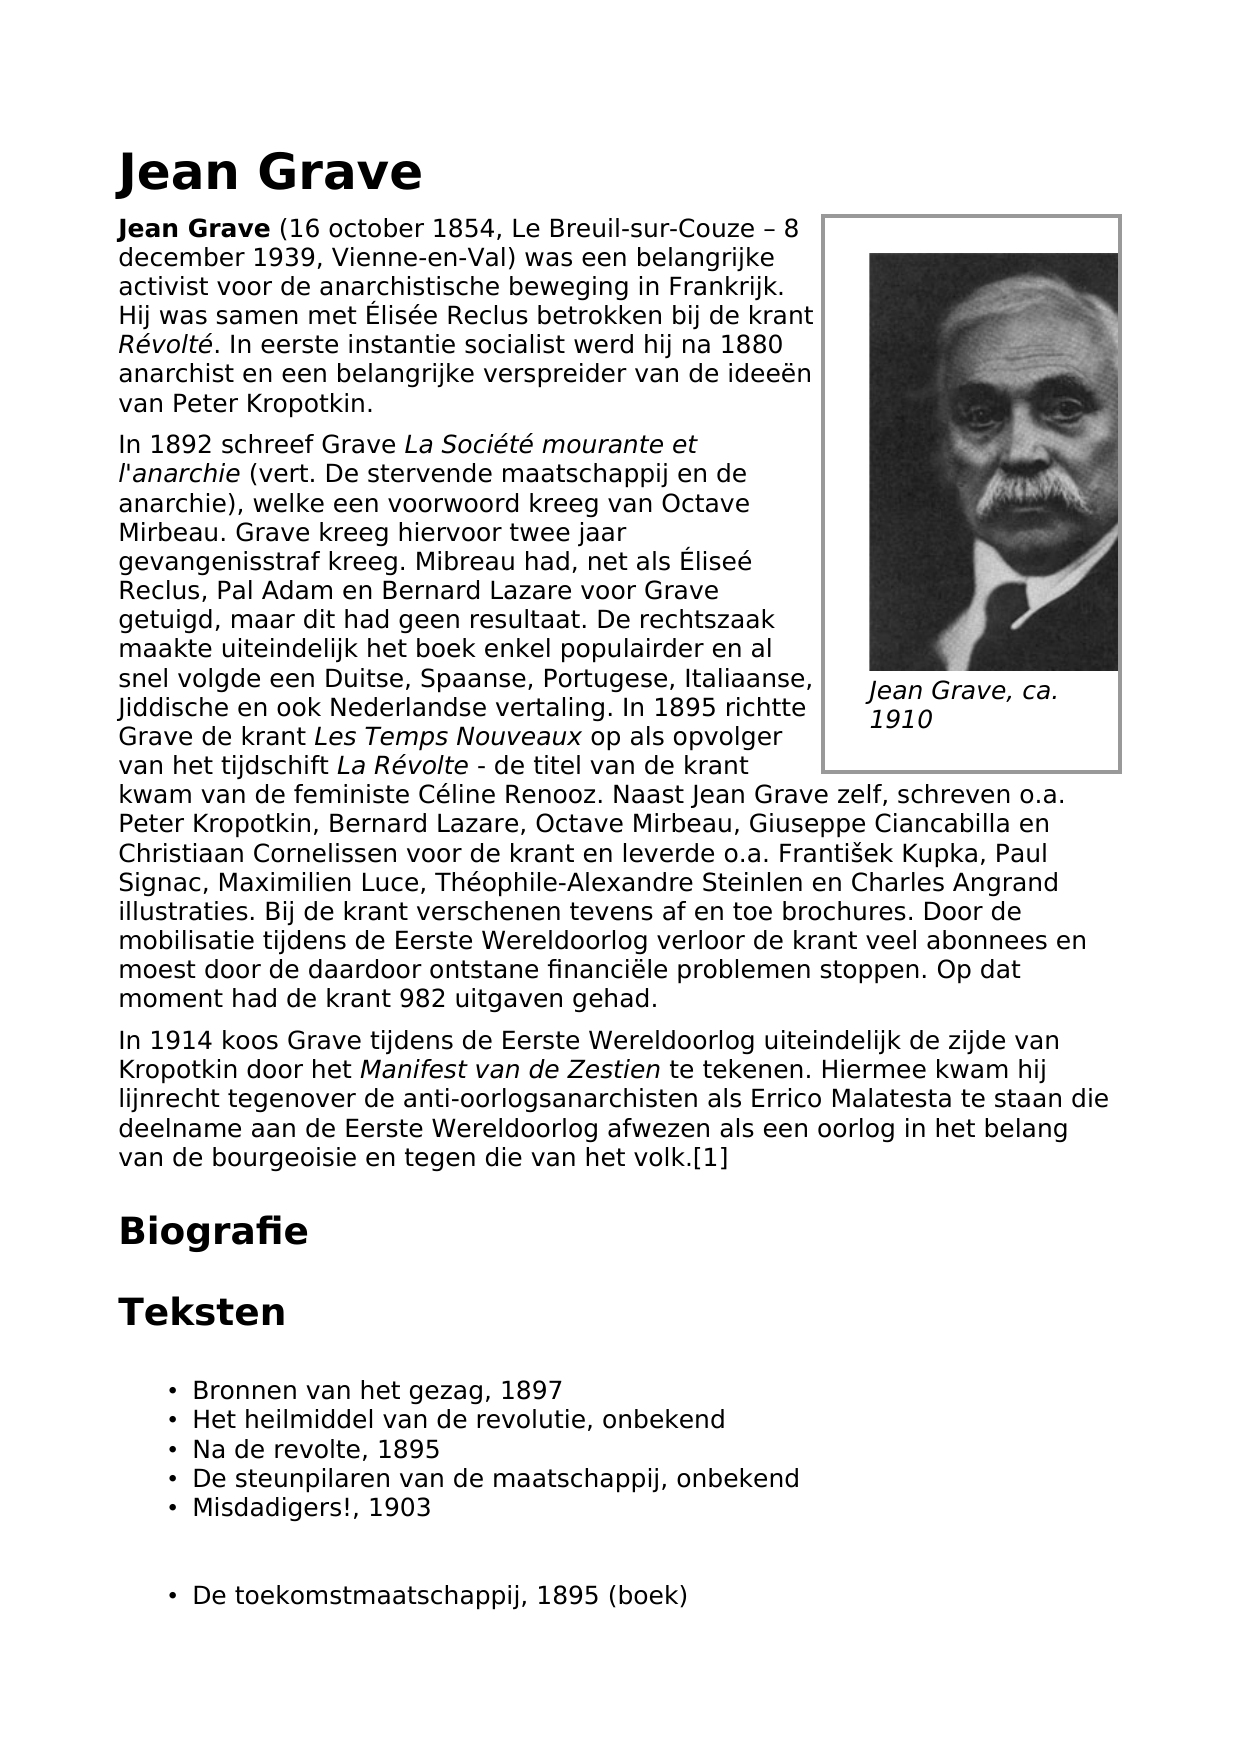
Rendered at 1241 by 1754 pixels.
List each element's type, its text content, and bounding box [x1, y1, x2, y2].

text In 1892 schreef Grave La Société mourante et l'anarchie (vert. De stervende maatschappij en de anarchie), welke een voorwoord kreeg van Octave Mirbeau. Grave kreeg hiervoor twee jaar gevangenisstraf kreeg. Mibreau had, net als Éliseé Reclus, Pal Adam en Bernard Lazare voor Grave getuigd, maar dit had geen resultaat. De rechtszaak maakte uiteindelijk het boek enkel populairder en al snel volgde een Duitse, Spaanse, Portugese, Italiaanse, Jiddische en ook Nederlandse vertaling. In 1895 richtte Grave de krant Les Temps Nouveaux op als opvolger van het tijdschift La Révolte - de titel van de krant kwam van de feministe Céline Renooz. Naast Jean Grave zelf, schreven o.a. Peter Kropotkin, Bernard Lazare, Octave Mirbeau, Giuseppe Ciancabilla en Christiaan Cornelissen voor de krant en leverde o.a. František Kupka, Paul Signac, Maximilien Luce, Théophile-Alexandre Steinlen en Charles Angrand illustraties. Bij de krant verschenen tevens af en toe brochures. Door de mobilisatie tijdens de Eerste Wereldoorlog verloor de krant veel abonnees en moest door de daardoor ontstane financiële problemen stoppen. Op dat moment had de krant 982 uitgaven gehad. [118, 431, 1122, 1014]
table_header Jean Grave, ca. 1910 [834, 218, 1118, 770]
subtitle Biografie [118, 1210, 1122, 1253]
list Na de revolte, 1895 [177, 1435, 1122, 1464]
list Bronnen van het gezag, 1897 [177, 1376, 1122, 1406]
list De toekomstmaatschappij, 1895 (boek) [177, 1581, 1122, 1610]
picture [869, 253, 1118, 671]
subtitle Jean Grave [118, 143, 1122, 201]
text In 1914 koos Grave tijdens de Eerste Wereldoorlog uiteindelijk de zijde van Kropotkin door het Manifest van de Zestien te tekenen. Hiermee kwam hij lijnrecht tegenover de anti-oorlogsanarchisten als Errico Malatesta te staan die deelname aan de Eerste Wereldoorlog afwezen als een oorlog in het belang van de bourgeoisie en tegen die van het volk.[1] [118, 1026, 1122, 1172]
list Het heilmiddel van de revolutie, onbekend [177, 1406, 1122, 1435]
subtitle Teksten [118, 1291, 1122, 1334]
list De steunpilaren van de maatschappij, onbekend [177, 1464, 1122, 1493]
list Misdadigers!, 1903 [177, 1493, 1122, 1522]
text Jean Grave (16 october 1854, Le Breuil-sur-Couze – 8 december 1939, Vienne-en-Val) was een belangrijke activist voor de anarchistische beweging in Frankrijk. Hij was samen met Élisée Reclus betrokken bij de krant Révolté. In eerste instantie socialist werd hij na 1880 anarchist en een belangrijke verspreider van de ideeën van Peter Kropotkin. [118, 214, 821, 418]
